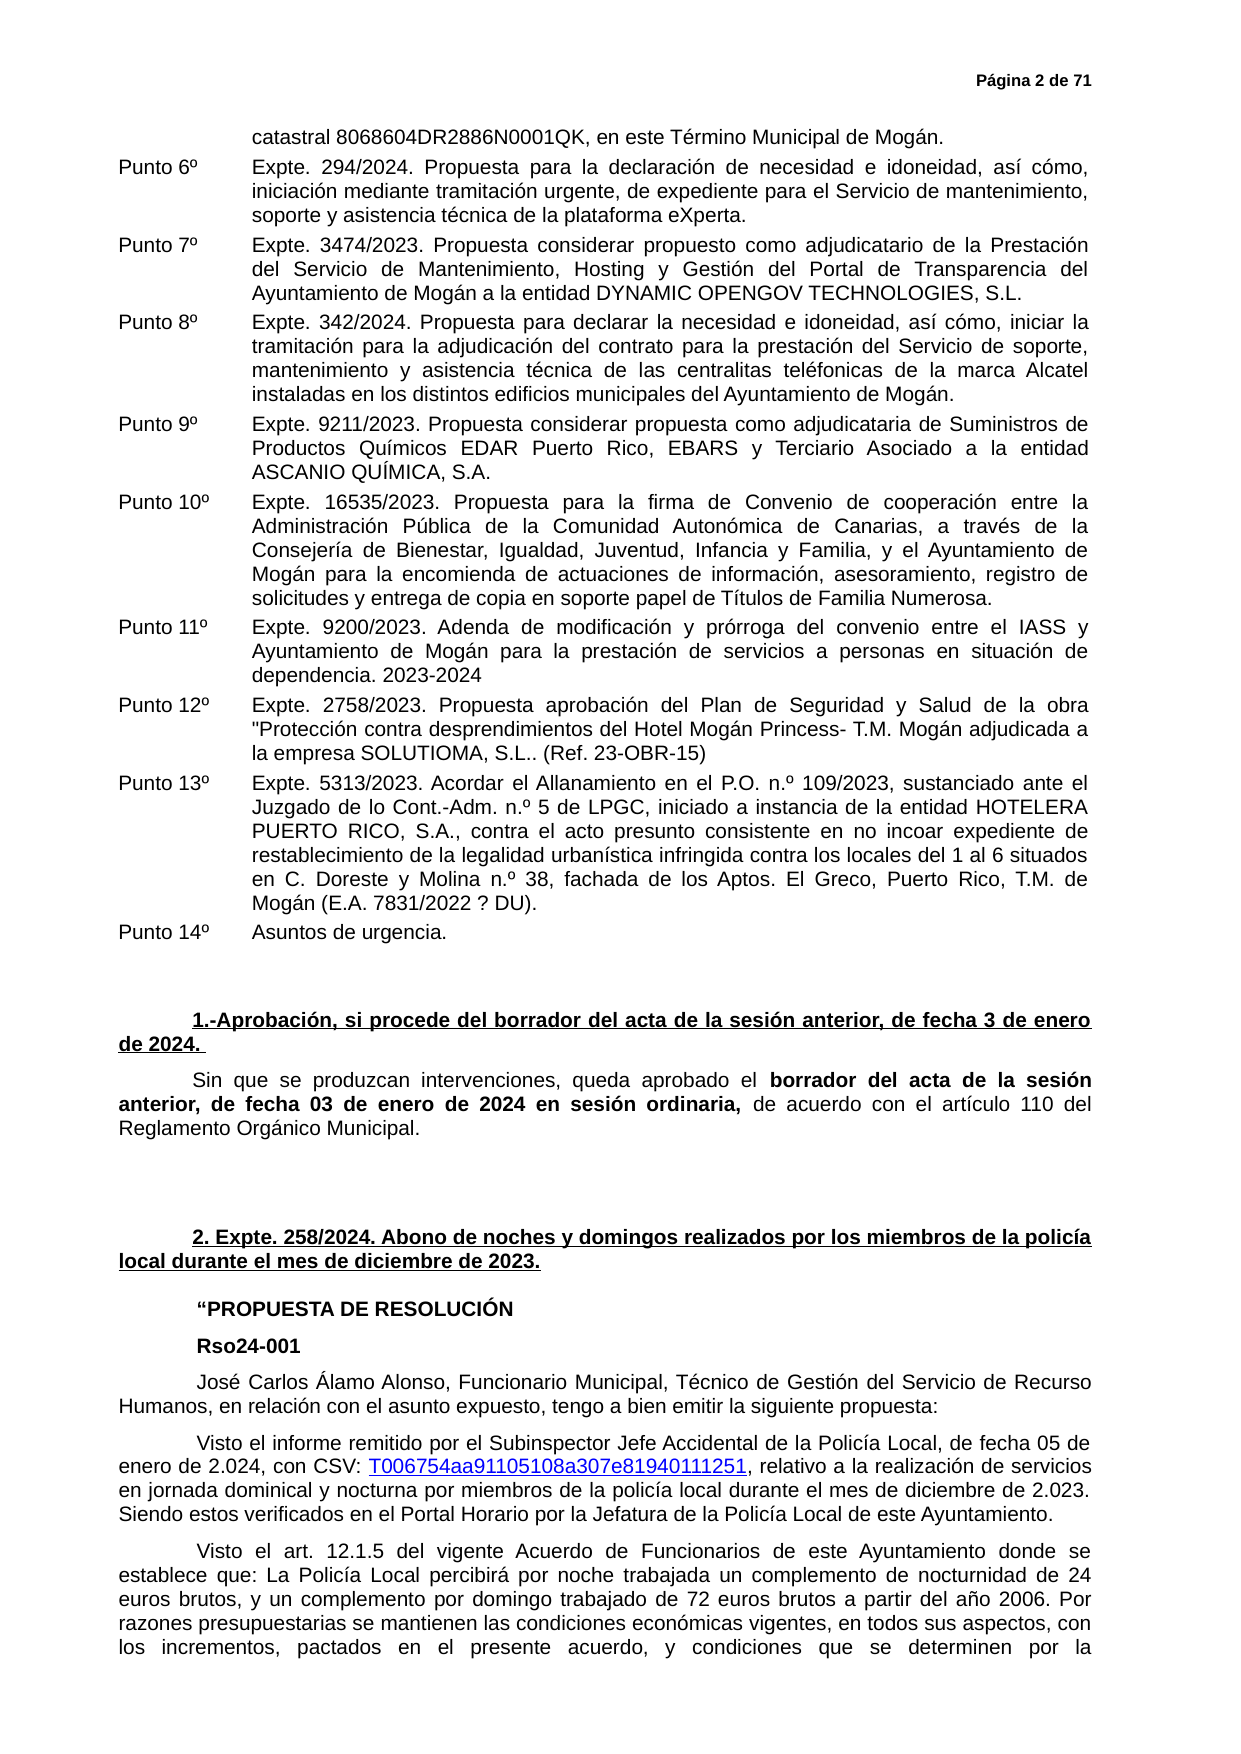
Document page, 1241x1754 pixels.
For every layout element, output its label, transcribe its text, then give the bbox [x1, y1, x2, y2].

table_cell Expte. 16535/2023. Propuesta para la firma de Convenio de cooperación entre la Administración Pública de la Comunidad Autonómica de Canarias, a través de la Consejería de Bienestar, Igualdad, Juventud, Infancia y Familia, y el Ayuntamiento de Mogán para la encomienda de actuaciones de información, asesoramiento, registro de solicitudes y entrega de copia en soporte papel de Títulos de Familia Numerosa. [249, 487, 1092, 612]
text Visto el art. 12.1.5 del vigente Acuerdo de Funcionarios de este Ayuntamiento donde se establece que: La Policía Local percibirá por noche trabajada un complemento de nocturnidad de 24 euros brutos, y un complemento por domingo trabajado de 72 euros brutos a partir del año 2006. Por razones presupuestarias se mantienen las condiciones económicas vigentes, en todos sus aspectos, con los incrementos, pactados en el presente acuerdo, y condiciones que se determinen por la [118, 1539, 1092, 1658]
table_cell Expte. 9200/2023. Adenda de modificación y prórroga del convenio entre el IASS y Ayuntamiento de Mogán para la prestación de servicios a personas en situación de dependencia. 2023-2024 [249, 612, 1092, 690]
table_cell Punto 14º [115, 917, 249, 947]
table_cell Expte. 9211/2023. Propuesta considerar propuesta como adjudicataria de Suministros de Productos Químicos EDAR Puerto Rico, EBARS y Terciario Asociado a la entidad ASCANIO QUÍMICA, S.A. [249, 409, 1092, 487]
table_cell catastral 8068604DR2886N0001QK, en este Término Municipal de Mogán. [249, 122, 1092, 152]
table_cell Expte. 5313/2023. Acordar el Allanamiento en el P.O. n.º 109/2023, sustanciado ante el Juzgado de lo Cont.-Adm. n.º 5 de LPGC, iniciado a instancia de la entidad HOTELERA PUERTO RICO, S.A., contra el acto presunto consistente en no incoar expediente de restablecimiento de la legalidad urbanística infringida contra los locales del 1 al 6 situados en C. Doreste y Molina n.º 38, fachada de los Aptos. El Greco, Puerto Rico, T.M. de Mogán (E.A. 7831/2022 ? DU). [249, 768, 1092, 917]
text “PROPUESTA DE RESOLUCIÓN [118, 1297, 1092, 1321]
text Rso24-001 [118, 1333, 1092, 1357]
text José Carlos Álamo Alonso, Funcionario Municipal, Técnico de Gestión del Servicio de Recurso Humanos, en relación con el asunto expuesto, tengo a bien emitir la siguiente propuesta: [118, 1370, 1092, 1418]
table_cell Expte. 2758/2023. Propuesta aprobación del Plan de Seguridad y Salud de la obra "Protección contra desprendimientos del Hotel Mogán Princess- T.M. Mogán adjudicada a la empresa SOLUTIOMA, S.L.. (Ref. 23-OBR-15) [249, 690, 1092, 768]
text 2. Expte. 258/2024. Abono de noches y domingos realizados por los miembros de la policía local durante el mes de diciembre de 2023. [118, 1225, 1092, 1273]
text 1.-Aprobación, si procede del borrador del acta de la sesión anterior, de fecha 3 de enero de 2024. [118, 1007, 1092, 1055]
table_cell Punto 7º [115, 230, 249, 307]
table_cell Punto 9º [115, 409, 249, 487]
table_cell Expte. 342/2024. Propuesta para declarar la necesidad e idoneidad, así cómo, iniciar la tramitación para la adjudicación del contrato para la prestación del Servicio de soporte, mantenimiento y asistencia técnica de las centralitas teléfonicas de la marca Alcatel instaladas en los distintos edificios municipales del Ayuntamiento de Mogán. [249, 307, 1092, 409]
table_cell Expte. 3474/2023. Propuesta considerar propuesto como adjudicatario de la Prestación del Servicio de Mantenimiento, Hosting y Gestión del Portal de Transparencia del Ayuntamiento de Mogán a la entidad DYNAMIC OPENGOV TECHNOLOGIES, S.L. [249, 230, 1092, 307]
table_cell Punto 11º [115, 612, 249, 690]
text Sin que se produzcan intervenciones, queda aprobado el borrador del acta de la sesión anterior, de fecha 03 de enero de 2024 en sesión ordinaria, de acuerdo con el artículo 110 del Reglamento Orgánico Municipal. [118, 1068, 1092, 1140]
table_cell Punto 8º [115, 307, 249, 409]
table_cell Punto 10º [115, 487, 249, 612]
text Visto el informe remitido por el Subinspector Jefe Accidental de la Policía Local, de fecha 05 de enero de 2.024, con CSV: T006754aa91105108a307e81940111251, relativo a la realización de servicios en jornada dominical y nocturna por miembros de la policía local durante el mes de diciembre de 2.023. Siendo estos verificados en el Portal Horario por la Jefatura de la Policía Local de este Ayuntamiento. [118, 1430, 1092, 1526]
table_cell Punto 12º [115, 690, 249, 768]
table_cell [115, 122, 249, 152]
table_cell Asuntos de urgencia. [249, 917, 1092, 947]
table_cell Expte. 294/2024. Propuesta para la declaración de necesidad e idoneidad, así cómo, iniciación mediante tramitación urgente, de expediente para el Servicio de mantenimiento, soporte y asistencia técnica de la plataforma eXperta. [249, 152, 1092, 229]
table_cell Punto 13º [115, 768, 249, 917]
table_cell Punto 6º [115, 152, 249, 229]
